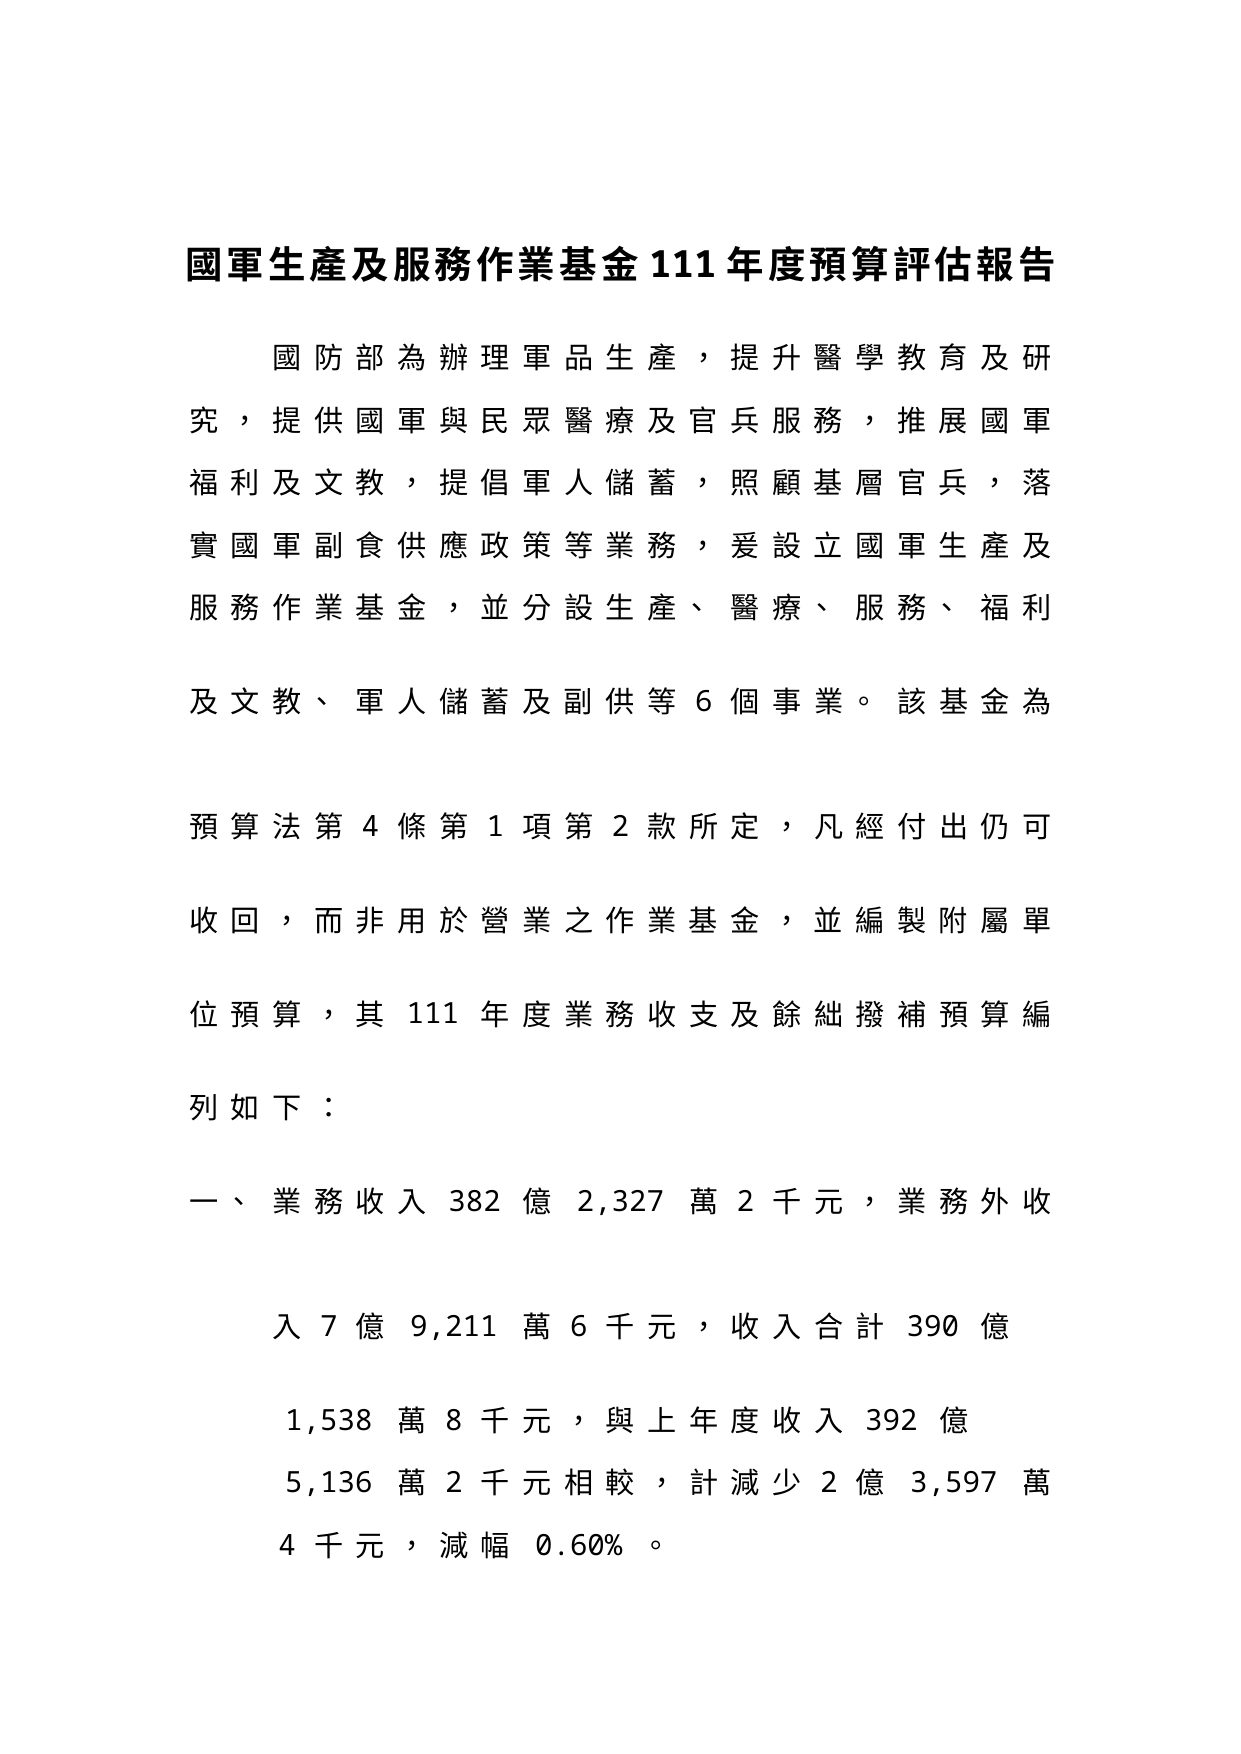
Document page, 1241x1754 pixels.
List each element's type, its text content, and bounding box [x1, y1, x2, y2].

text 國軍生產及服務作業基金111年度預算評估報告 [183, 189, 1058, 314]
text 一、業務收入382億2,327萬2千元，業務外收入7億9,211萬6千元，收入合計390億1,538萬8千元，與上年度收入392億5,136萬2千元相較，計減少2億3,597萬4千元，減幅0.60%。 [183, 1127, 1058, 1564]
text 國防部為辦理軍品生產，提升醫學教育及研究，提供國軍與民眾醫療及官兵服務，推展國軍福利及文教，提倡軍人儲蓄，照顧基層官兵，落實國軍副食供應政策等業務，爰設立國軍生產及服務作業基金，並分設生產、醫療、服務、福利及文教、軍人儲蓄及副供等6個事業。該基金為預算法第4條第1項第2款所定，凡經付出仍可收回，而非用於營業之作業基金，並編製附屬單位預算，其111年度業務收支及餘絀撥補預算編列如下： [183, 314, 1058, 1127]
